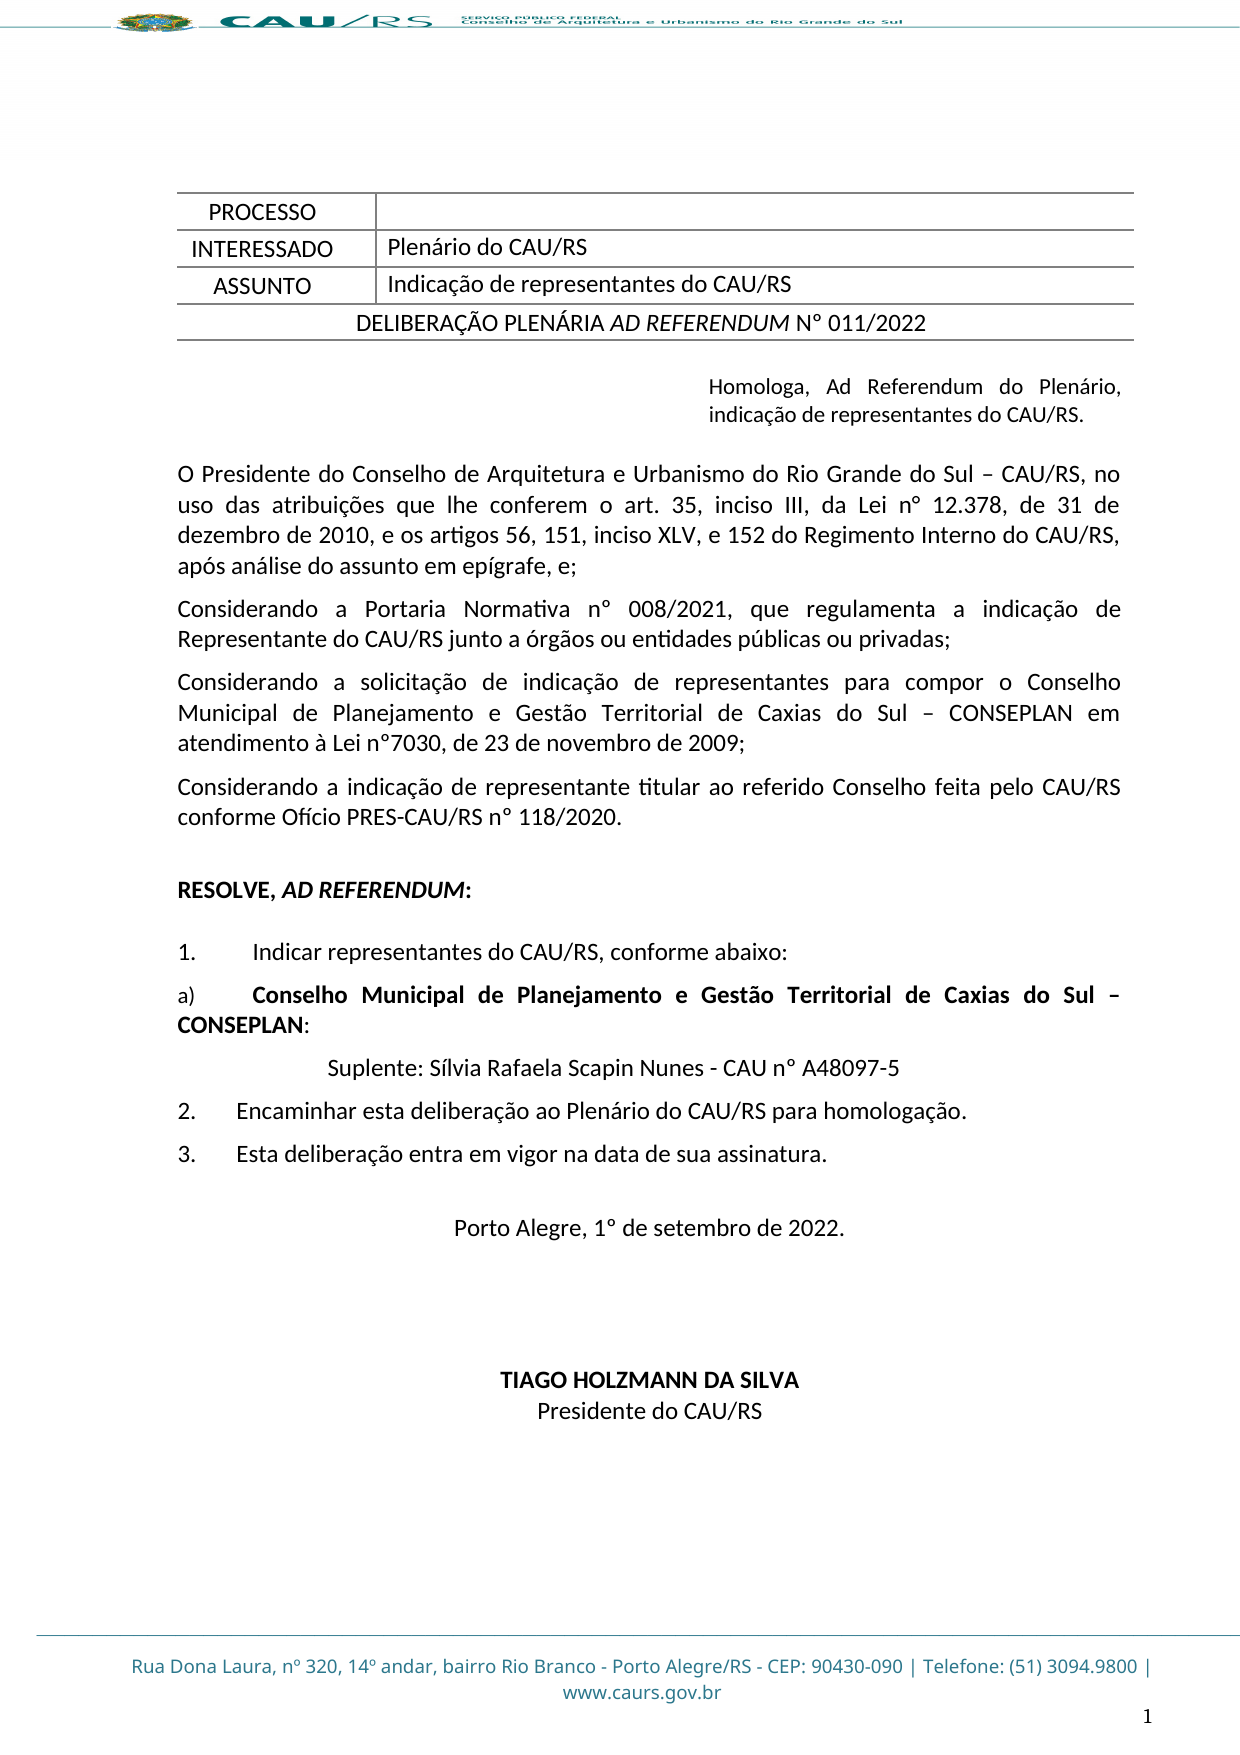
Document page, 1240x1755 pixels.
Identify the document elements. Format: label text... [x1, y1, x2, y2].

text Considerando a indicação de representante titular ao referido Conselho feita pelo CAU/RS conforme Ofício PRES-CAU/RS nº 118/2020. [177, 771, 1122, 832]
table_header [377, 194, 1133, 229]
table_cell Indicação de representantes do CAU/RS [377, 268, 1133, 303]
text Considerando a Portaria Normativa nº 008/2021, que regulamenta a indicação de Representante do CAU/RS junto a órgãos ou entidades públicas ou privadas; [177, 593, 1122, 654]
text Homologa, Ad Referendum do Plenário, indicação de representantes do CAU/RS. [709, 372, 1122, 428]
text Presidente do CAU/RS [177, 1395, 1122, 1426]
list Indicar representantes do CAU/RS, conforme abaixo: [177, 936, 1122, 966]
list Conselho Municipal de Planejamento e Gestão Territorial de Caxias do Sul – CONSEPLAN: [177, 979, 1122, 1040]
text Considerando a solicitação de indicação de representantes para compor o Conselho Municipal de Planejamento e Gestão Territorial de Caxias do Sul – CONSEPLAN em atendimento à Lei nº7030, de 23 de novembro de 2009; [177, 667, 1122, 758]
table_cell ASSUNTO [177, 268, 375, 303]
table_cell Plenário do CAU/RS [377, 231, 1133, 266]
text Porto Alegre, 1º de setembro de 2022. [177, 1212, 1122, 1242]
text Suplente: Sílvia Rafaela Scapin Nunes - CAU nº A48097-5 [327, 1052, 1122, 1083]
text O Presidente do Conselho de Arquitetura e Urbanismo do Rio Grande do Sul – CAU/RS, no uso das atribuições que lhe conferem o art. 35, inciso III, da Lei n° 12.378, de 31 de dezembro de 2010, e os artigos 56, 151, inciso XLV, e 152 do Regimento Interno do CAU/RS, após análise do assunto em epígrafe, e; [177, 458, 1122, 581]
table_header PROCESSO [177, 194, 375, 229]
text TIAGO HOLZMANN DA SILVA [177, 1364, 1122, 1395]
list Encaminhar esta deliberação ao Plenário do CAU/RS para homologação. [177, 1095, 1122, 1126]
table_cell INTERESSADO [177, 231, 375, 266]
table_cell DELIBERAÇÃO PLENÁRIA AD REFERENDUM Nº 011/2022 [177, 305, 1133, 339]
text RESOLVE, AD REFERENDUM: [177, 875, 1122, 905]
list Esta deliberação entra em vigor na data de sua assinatura. [177, 1138, 1122, 1169]
